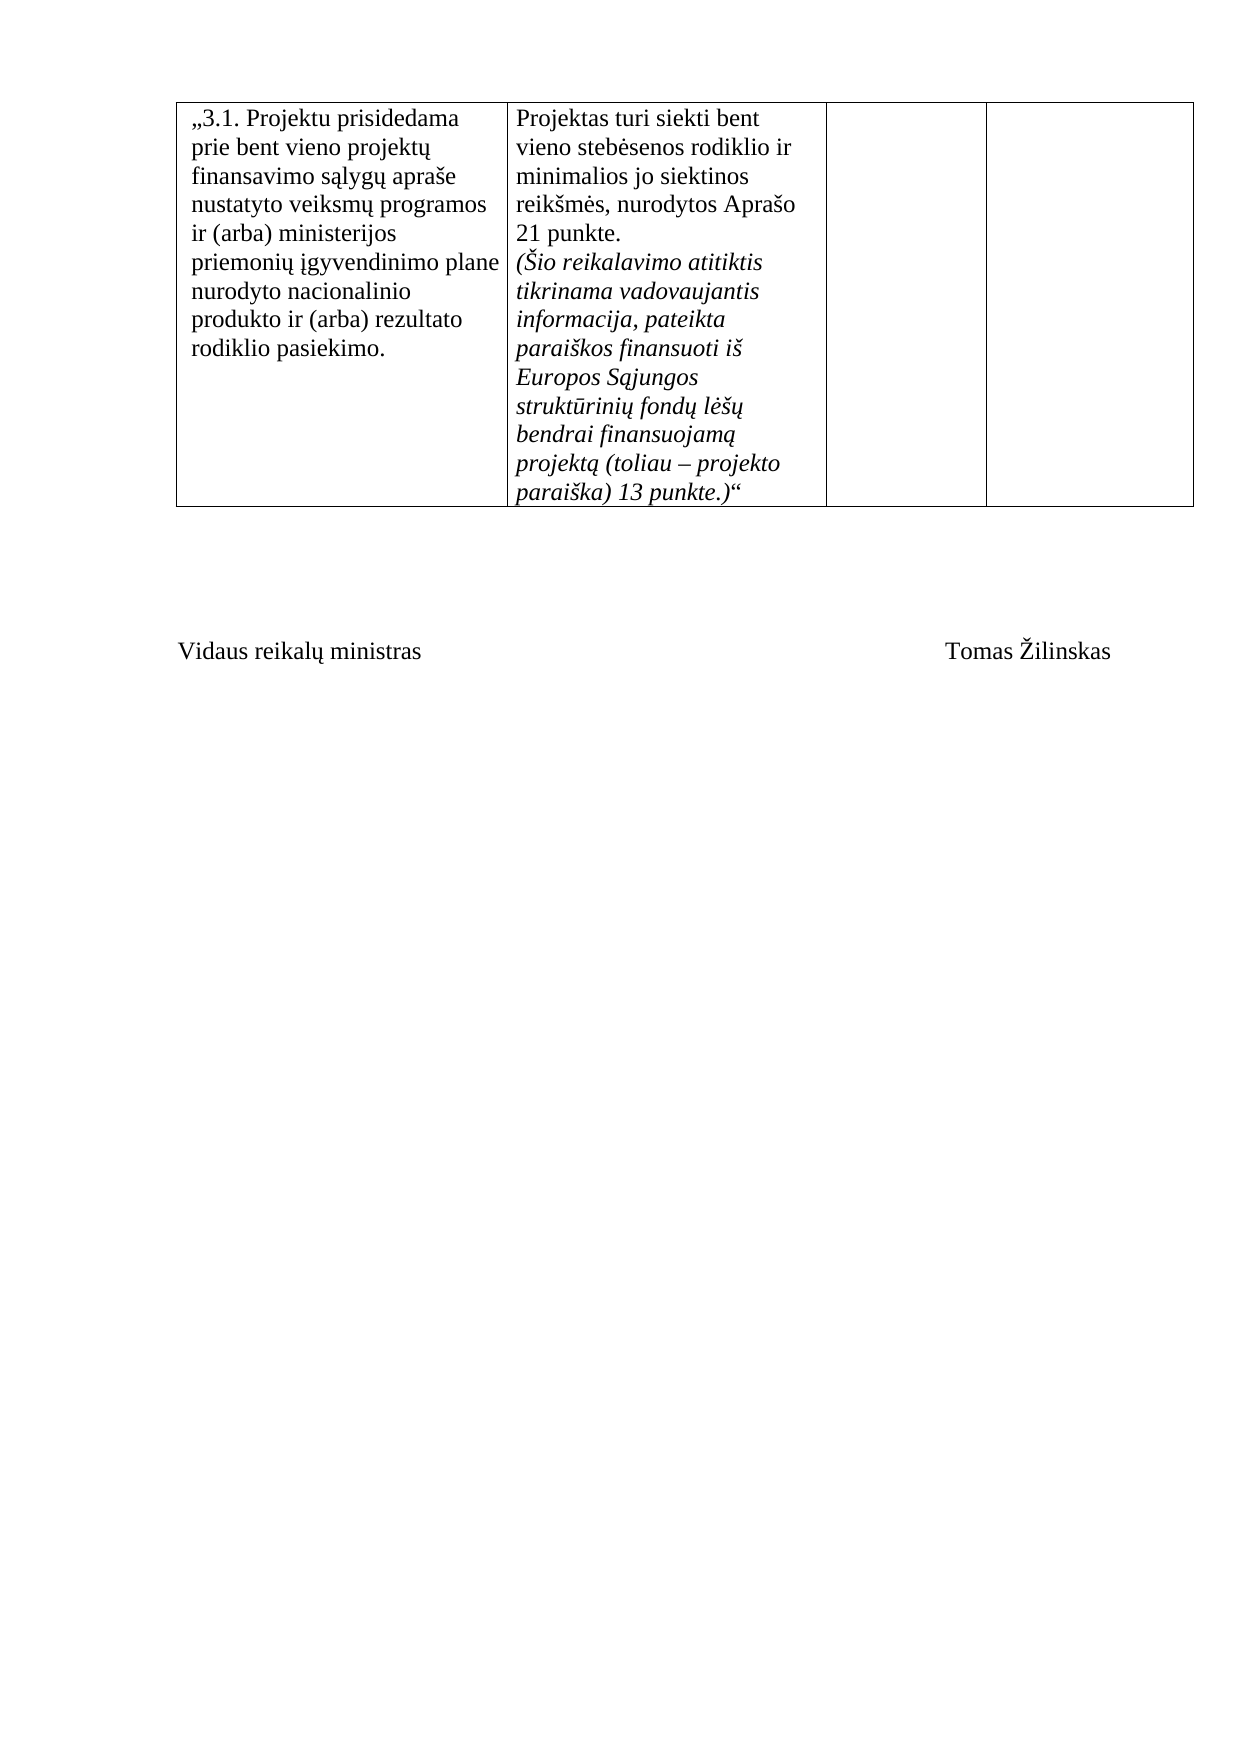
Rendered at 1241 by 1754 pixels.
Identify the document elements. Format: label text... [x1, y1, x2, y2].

table_header [827, 103, 986, 506]
table_header [987, 103, 1193, 506]
table_header „3.1. Projektu prisidedama prie bent vieno projektų finansavimo sąlygų apraše nustatyto veiksmų programos ir (arba) ministerijos priemonių įgyvendinimo plane nurodyto nacionalinio produkto ir (arba) rezultato rodiklio pasiekimo. [177, 103, 507, 506]
table_header Projektas turi siekti bent vieno stebėsenos rodiklio ir minimalios jo siektinos reikšmės, nurodytos Aprašo 21 punkte. (Šio reikalavimo atitiktis tikrinama vadovaujantis informacija, pateikta paraiškos finansuoti iš Europos Sąjungos struktūrinių fondų lėšų bendrai finansuojamą projektą (toliau – projekto paraiška) 13 punkte.)“ [508, 103, 826, 506]
text Vidaus reikalų ministras Tomas Žilinskas [177, 636, 1181, 665]
